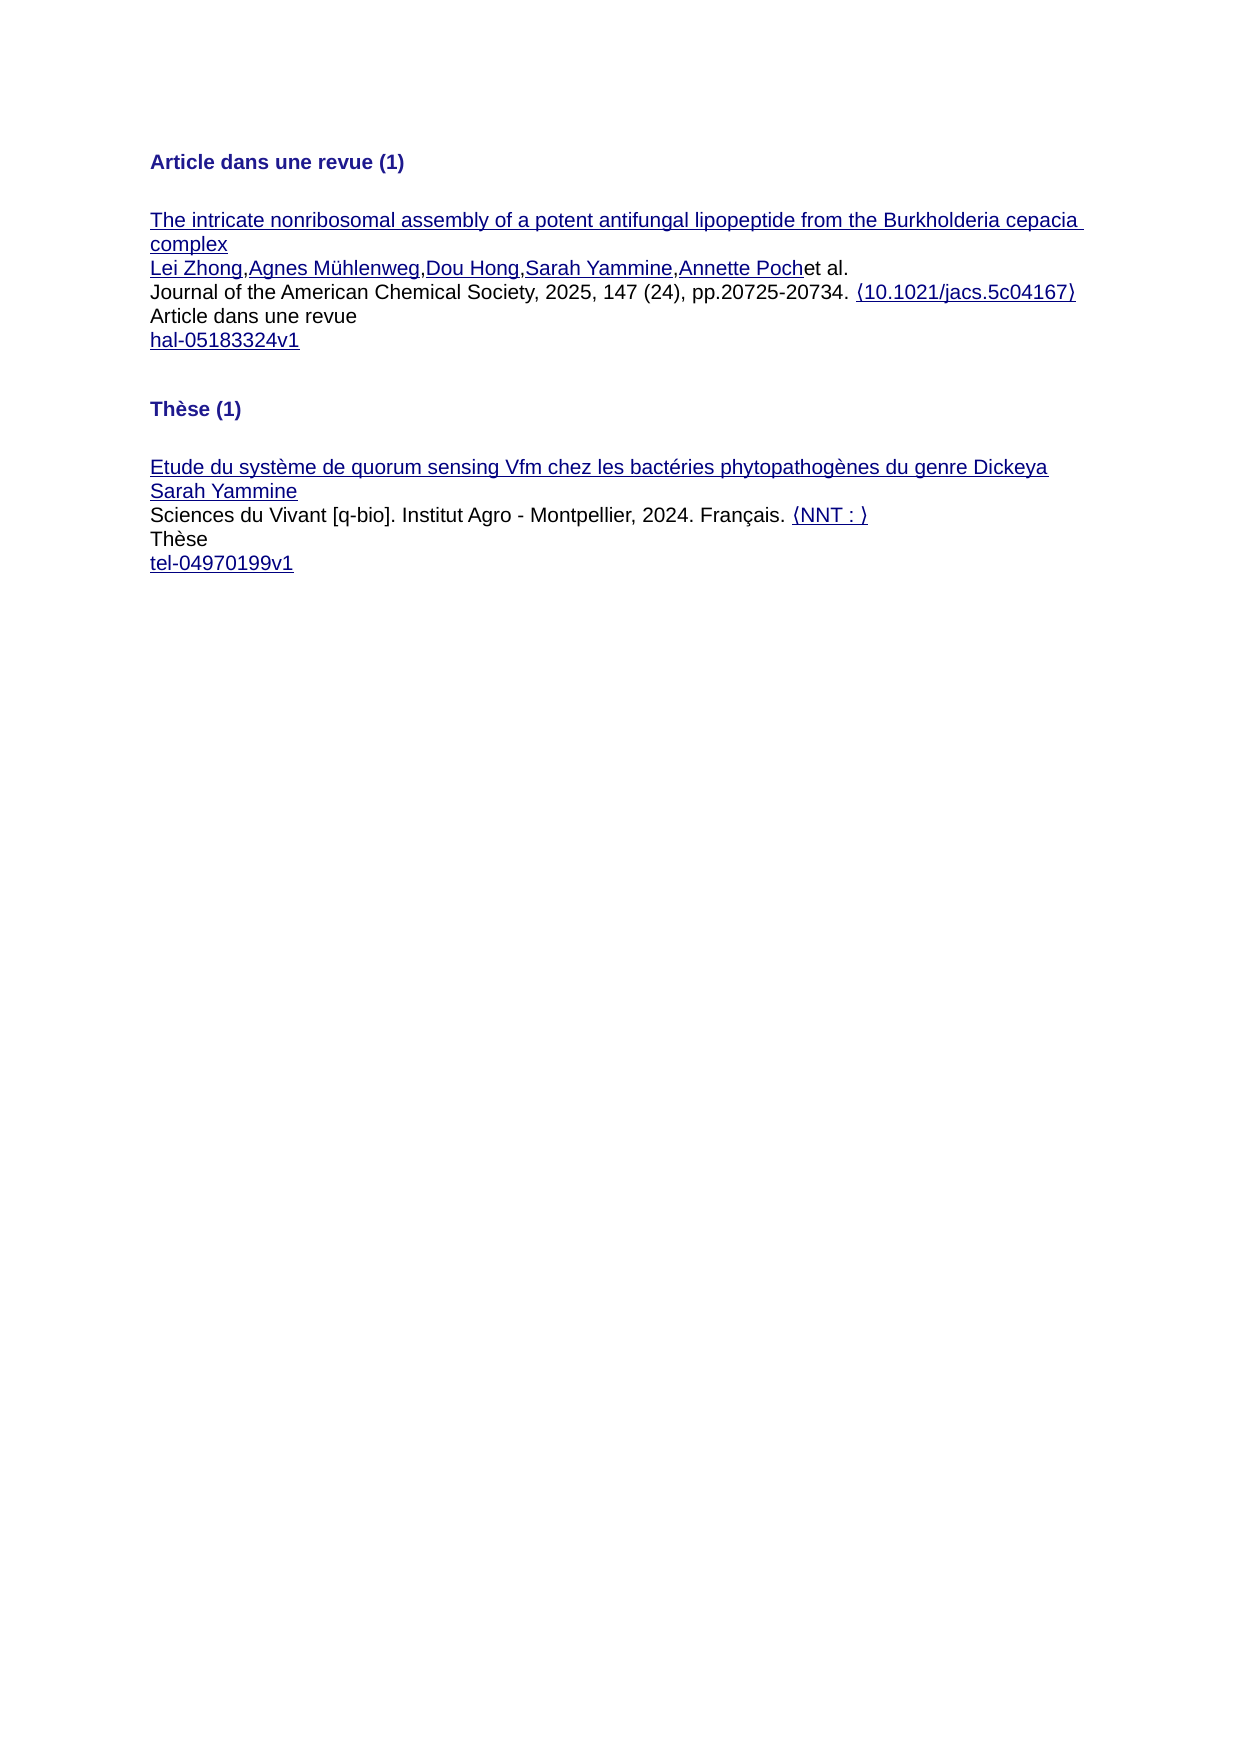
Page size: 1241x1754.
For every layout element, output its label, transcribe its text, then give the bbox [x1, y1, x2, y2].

table_header Etude du système de quorum sensing Vfm chez les bactéries phytopathogènes du genre Dickeya Sarah Yammine Sciences du Vivant [q-bio]. Institut Agro - Montpellier, 2024. Français. ⟨NNT : ⟩ Thèse tel-04970199v1 [150, 455, 1090, 575]
subtitle Thèse (1) [150, 397, 1090, 421]
subtitle Article dans une revue (1) [150, 150, 1090, 174]
table_header The intricate nonribosomal assembly of a potent antifungal lipopeptide from the Burkholderia cepacia complex Lei Zhong,Agnes Mühlenweg,Dou Hong,Sarah Yammine,Annette Pochet al. Journal of the American Chemical Society, 2025, 147 (24), pp.20725-20734. ⟨10.1021/jacs.5c04167⟩ Article dans une revue hal-05183324v1 [150, 208, 1090, 352]
